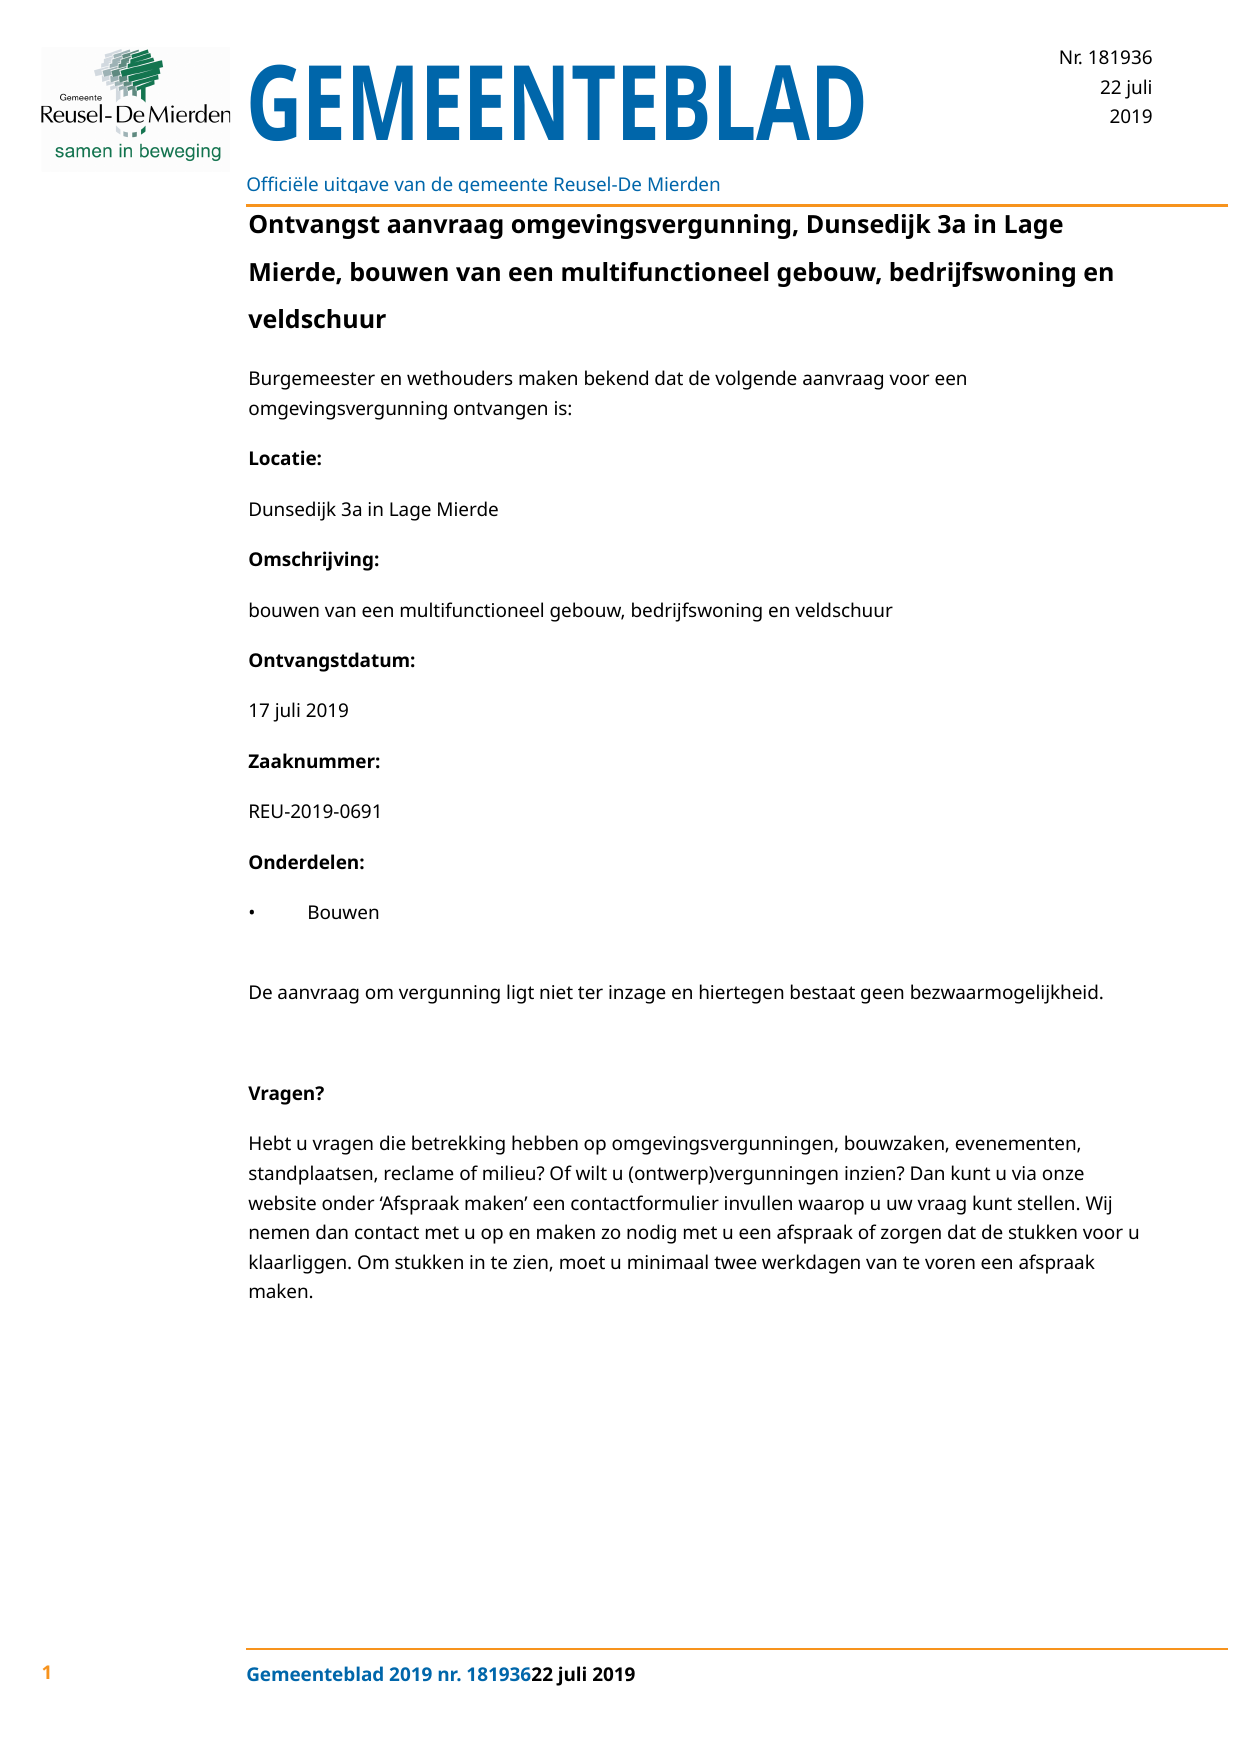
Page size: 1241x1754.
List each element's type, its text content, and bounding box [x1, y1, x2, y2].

text Ontvangstdatum: [248, 647, 1152, 673]
text De aanvraag om vergunning ligt niet ter inzage en hiertegen bestaat geen bezwaarmogelijkheid. [248, 979, 1152, 1005]
picture [41, 47, 231, 172]
text 17 juli 2019 [248, 698, 1152, 723]
text Zaaknummer: [248, 748, 1152, 774]
text Dunsedijk 3a in Lage Mierde [248, 496, 1152, 522]
text Hebt u vragen die betrekking hebben op omgevingsvergunningen, bouwzaken, evenementen, standplaatsen, reclame of milieu? Of wilt u (ontwerp)vergunningen inzien? Dan kunt u via onze website onder ‘Afspraak maken’ een contactformulier invullen waarop u uw vraag kunt stellen. Wij nemen dan contact met u op en maken zo nodig met u een afspraak of zorgen dat de stukken voor u klaarliggen. Om stukken in te zien, moet u minimaal twee werkdagen van te voren een afspraak maken. [248, 1131, 1152, 1304]
text Locatie: [248, 446, 1152, 471]
text Vragen? [248, 1080, 1152, 1106]
text Onderdelen: [248, 849, 1152, 874]
text Burgemeester en wethouders maken bekend dat de volgende aanvraag voor een omgevingsvergunning ontvangen is: [248, 366, 1152, 421]
text REU-2019-0691 [248, 798, 1152, 824]
text Omschrijving: [248, 546, 1152, 572]
list Bouwen [248, 899, 1152, 925]
text bouwen van een multifunctioneel gebouw, bedrijfswoning en veldschuur [248, 597, 1152, 622]
text Ontvangst aanvraag omgevingsvergunning, Dunsedijk 3a in Lage Mierde, bouwen van een multifunctioneel gebouw, bedrijfswoning en veldschuur [248, 207, 1152, 336]
